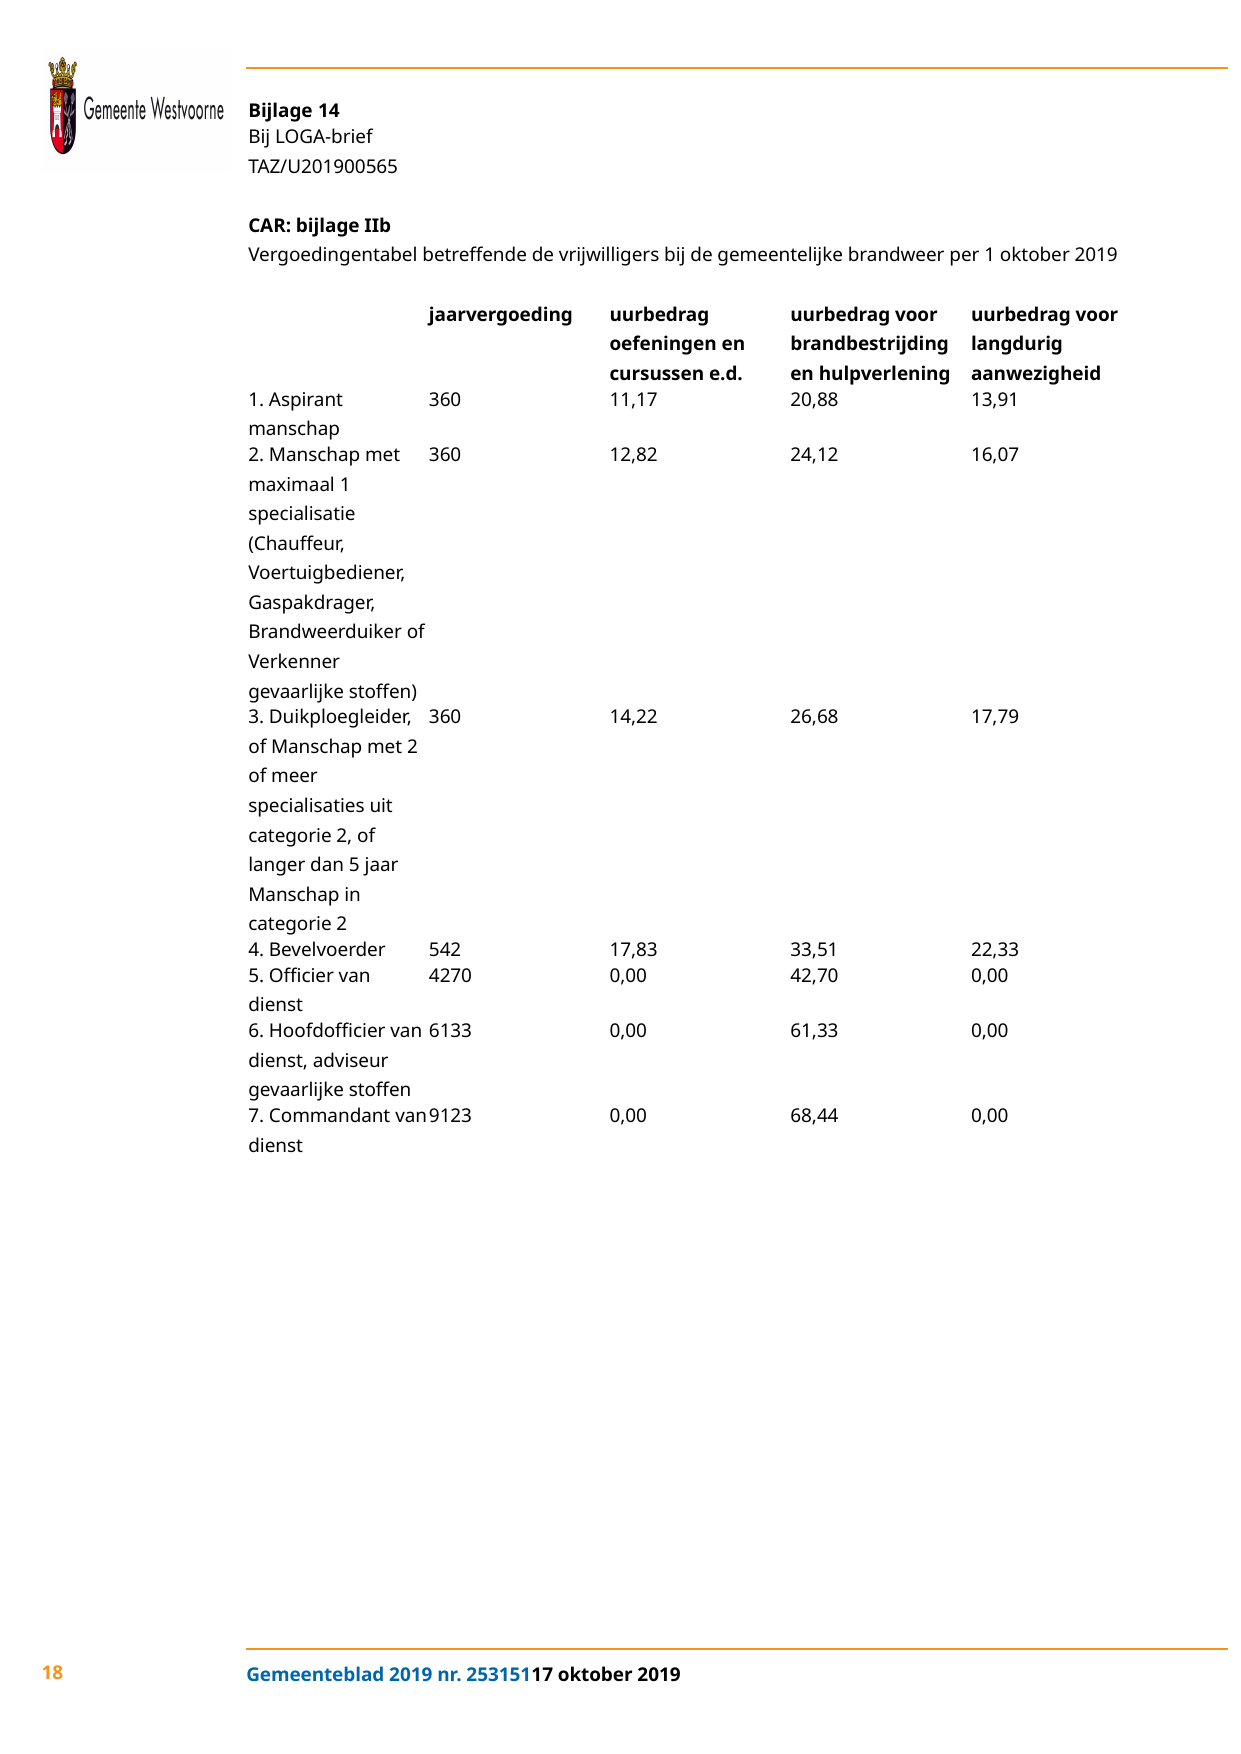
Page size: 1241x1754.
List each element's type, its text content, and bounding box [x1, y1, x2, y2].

picture [41, 47, 231, 172]
table_cell 542 [429, 936, 609, 962]
table_cell 6. Hoofdofficier van dienst, adviseur gevaarlijke stoffen [248, 1018, 429, 1102]
table_cell 11,17 [609, 386, 790, 441]
table_cell 9123 [429, 1102, 609, 1158]
text Bij LOGA-brief [248, 123, 1152, 149]
table_cell 0,00 [971, 1102, 1152, 1158]
table_cell 20,88 [790, 386, 971, 441]
table_header uurbedrag oefeningen en cursussen e.d. [609, 301, 790, 386]
table_cell 4. Bevelvoerder [248, 936, 429, 962]
table_header uurbedrag voor brandbestrijding en hulpverlening [790, 301, 971, 386]
table_cell 17,83 [609, 936, 790, 962]
table_cell 4270 [429, 962, 609, 1017]
text Bijlage 14 [248, 95, 1152, 123]
table_cell 0,00 [609, 962, 790, 1017]
table_cell 0,00 [971, 1018, 1152, 1102]
table_cell 5. Officier van dienst [248, 962, 429, 1017]
table_cell 61,33 [790, 1018, 971, 1102]
table_cell 360 [429, 386, 609, 441]
text CAR: bijlage IIb [248, 212, 1152, 238]
table_cell 16,07 [971, 441, 1152, 703]
table_header [248, 301, 429, 386]
table_cell 360 [429, 704, 609, 936]
table_cell 24,12 [790, 441, 971, 703]
table_cell 33,51 [790, 936, 971, 962]
table_cell 7. Commandant van dienst [248, 1102, 429, 1158]
table_cell 1. Aspirant manschap [248, 386, 429, 441]
table_cell 13,91 [971, 386, 1152, 441]
table_cell 0,00 [971, 962, 1152, 1017]
table_cell 3. Duikploegleider, of Manschap met 2 of meer specialisaties uit categorie 2, of langer dan 5 jaar Manschap in categorie 2 [248, 704, 429, 936]
table_cell 26,68 [790, 704, 971, 936]
text Vergoedingentabel betreffende de vrijwilligers bij de gemeentelijke brandweer per 1 oktober 2019 [248, 242, 1152, 267]
text TAZ/U201900565 [248, 153, 1152, 179]
table_cell 0,00 [609, 1018, 790, 1102]
table_cell 42,70 [790, 962, 971, 1017]
table_cell 2. Manschap met maximaal 1 specialisatie (Chauffeur, Voertuigbediener, Gaspakdrager, Brandweerduiker of Verkenner gevaarlijke stoffen) [248, 441, 429, 703]
table_cell 6133 [429, 1018, 609, 1102]
table_cell 68,44 [790, 1102, 971, 1158]
table_cell 360 [429, 441, 609, 703]
table_cell 17,79 [971, 704, 1152, 936]
table_cell 12,82 [609, 441, 790, 703]
table_cell 0,00 [609, 1102, 790, 1158]
table_cell 22,33 [971, 936, 1152, 962]
table_cell 14,22 [609, 704, 790, 936]
table_header uurbedrag voor langdurig aanwezigheid [971, 301, 1152, 386]
table_header jaarvergoeding [429, 301, 609, 386]
